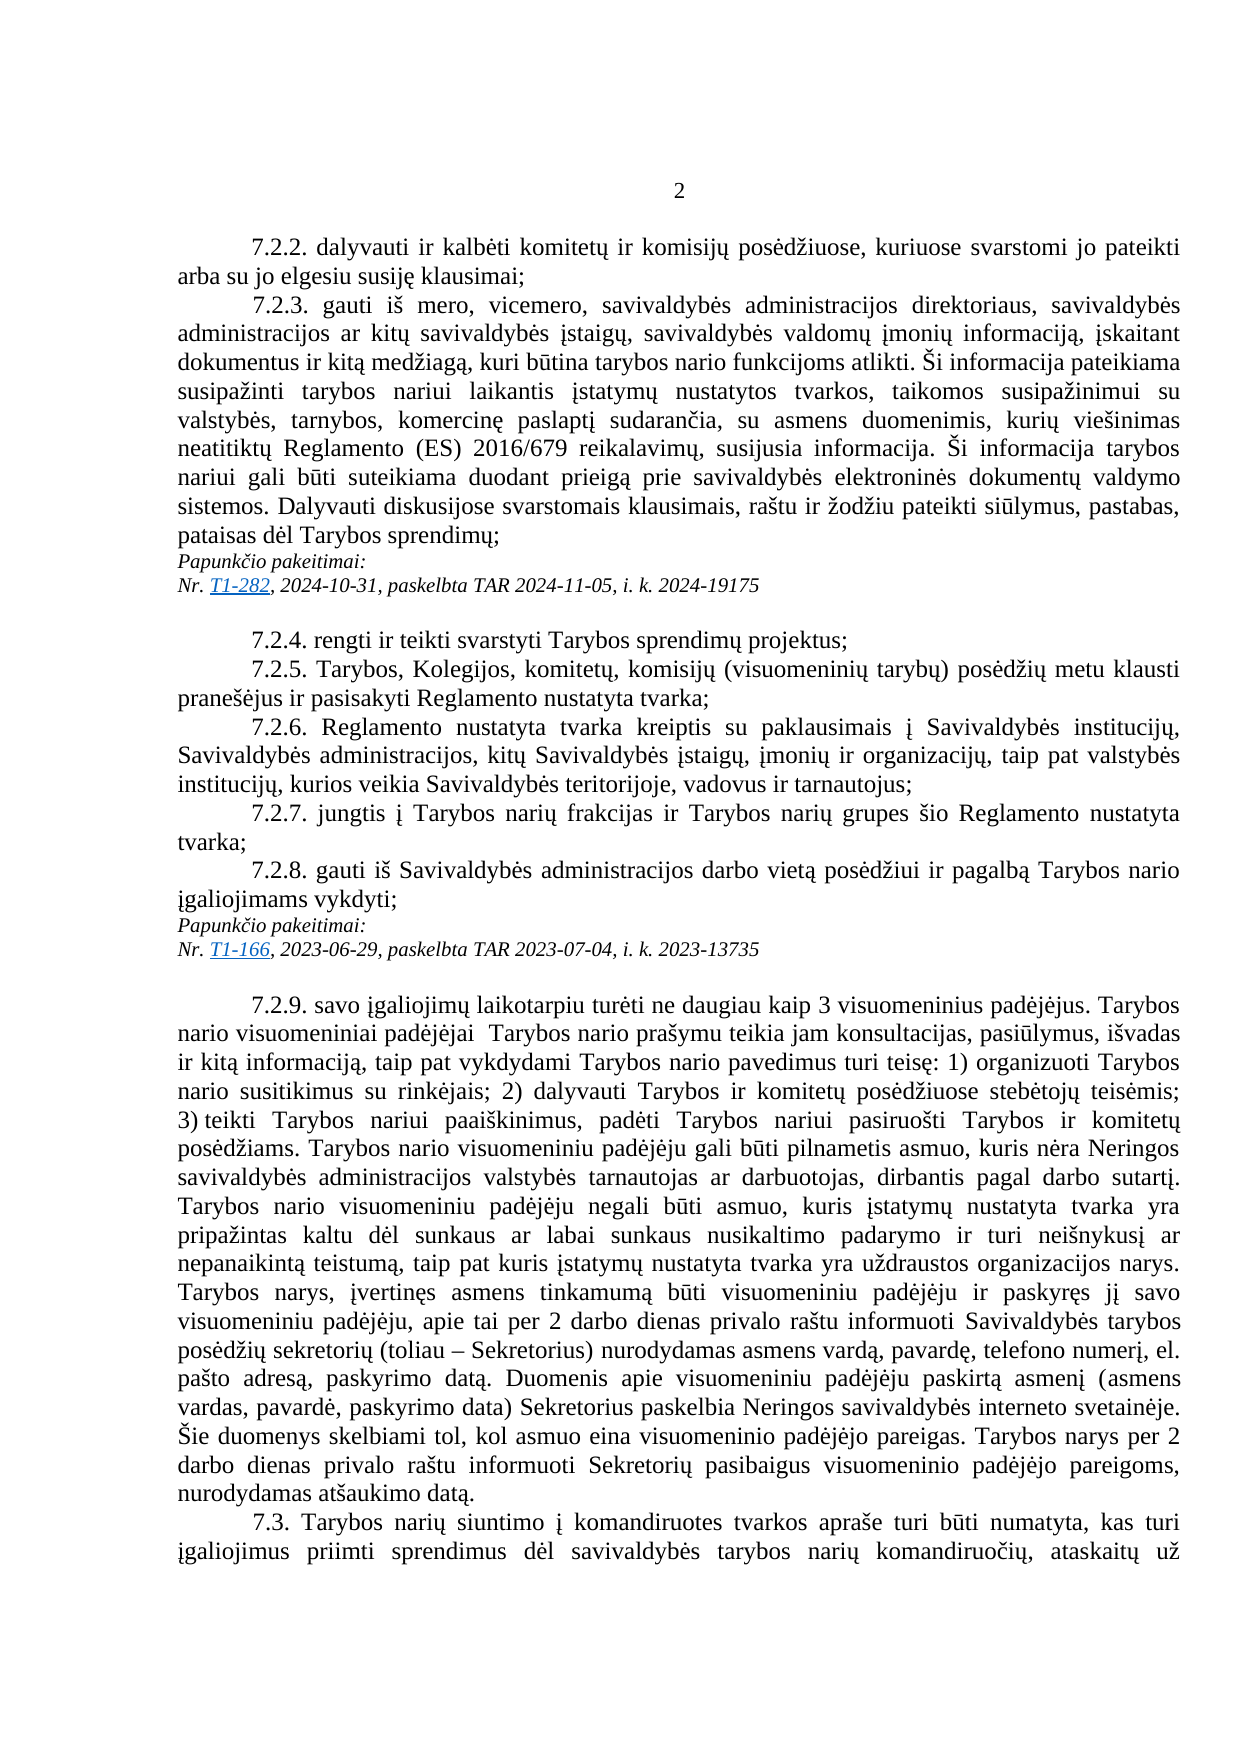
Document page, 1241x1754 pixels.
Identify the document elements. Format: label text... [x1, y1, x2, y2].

text Papunkčio pakeitimai: [177, 913, 1181, 937]
text 7.2.7. jungtis į Tarybos narių frakcijas ir Tarybos narių grupes šio Reglamento nustatyta tvarka; [177, 798, 1181, 855]
text 7.2.8. gauti iš Savivaldybės administracijos darbo vietą posėdžiui ir pagalbą Tarybos nario įgaliojimams vykdyti; [177, 855, 1181, 913]
text Nr. T1-166, 2023-06-29, paskelbta TAR 2023-07-04, i. k. 2023-13735 [177, 937, 1181, 961]
text 7.2.2. dalyvauti ir kalbėti komitetų ir komisijų posėdžiuose, kuriuose svarstomi jo pateikti arba su jo elgesiu susiję klausimai; [177, 232, 1181, 290]
text 7.2.4. rengti ir teikti svarstyti Tarybos sprendimų projektus; [177, 625, 1181, 654]
text Nr. T1-282, 2024-10-31, paskelbta TAR 2024-11-05, i. k. 2024-19175 [177, 573, 1181, 597]
text 7.2.9. savo įgaliojimų laikotarpiu turėti ne daugiau kaip 3 visuomeninius padėjėjus. Tarybos nario visuomeniniai padėjėjai Tarybos nario prašymu teikia jam konsultacijas, pasiūlymus, išvadas ir kitą informaciją, taip pat vykdydami Tarybos nario pavedimus turi teisę: 1) organizuoti Tarybos nario susitikimus su rinkėjais; 2) dalyvauti Tarybos ir komitetų posėdžiuose stebėtojų teisėmis; 3) teikti Tarybos nariui paaiškinimus, padėti Tarybos nariui pasiruošti Tarybos ir komitetų posėdžiams. Tarybos nario visuomeniniu padėjėju gali būti pilnametis asmuo, kuris nėra Neringos savivaldybės administracijos valstybės tarnautojas ar darbuotojas, dirbantis pagal darbo sutartį. Tarybos nario visuomeniniu padėjėju negali būti asmuo, kuris įstatymų nustatyta tvarka yra pripažintas kaltu dėl sunkaus ar labai sunkaus nusikaltimo padarymo ir turi neišnykusį ar nepanaikintą teistumą, taip pat kuris įstatymų nustatyta tvarka yra uždraustos organizacijos narys. Tarybos narys, įvertinęs asmens tinkamumą būti visuomeniniu padėjėju ir paskyręs jį savo visuomeniniu padėjėju, apie tai per 2 darbo dienas privalo raštu informuoti Savivaldybės tarybos posėdžių sekretorių (toliau – Sekretorius) nurodydamas asmens vardą, pavardę, telefono numerį, el. pašto adresą, paskyrimo datą. Duomenis apie visuomeniniu padėjėju paskirtą asmenį (asmens vardas, pavardė, paskyrimo data) Sekretorius paskelbia Neringos savivaldybės interneto svetainėje. Šie duomenys skelbiami tol, kol asmuo eina visuomeninio padėjėjo pareigas. Tarybos narys per 2 darbo dienas privalo raštu informuoti Sekretorių pasibaigus visuomeninio padėjėjo pareigoms, nurodydamas atšaukimo datą. [177, 990, 1181, 1507]
text 7.3. Tarybos narių siuntimo į komandiruotes tvarkos apraše turi būti numatyta, kas turi įgaliojimus priimti sprendimus dėl savivaldybės tarybos narių komandiruočių, ataskaitų už [177, 1507, 1181, 1565]
text Papunkčio pakeitimai: [177, 548, 1181, 573]
text 7.2.5. Tarybos, Kolegijos, komitetų, komisijų (visuomeninių tarybų) posėdžių metu klausti pranešėjus ir pasisakyti Reglamento nustatyta tvarka; [177, 654, 1181, 712]
text 7.2.3. gauti iš mero, vicemero, savivaldybės administracijos direktoriaus, savivaldybės administracijos ar kitų savivaldybės įstaigų, savivaldybės valdomų įmonių informaciją, įskaitant dokumentus ir kitą medžiagą, kuri būtina tarybos nario funkcijoms atlikti. Ši informacija pateikiama susipažinti tarybos nariui laikantis įstatymų nustatytos tvarkos, taikomos susipažinimui su valstybės, tarnybos, komercinę paslaptį sudarančia, su asmens duomenimis, kurių viešinimas neatitiktų Reglamento (ES) 2016/679 reikalavimų, susijusia informacija. Ši informacija tarybos nariui gali būti suteikiama duodant prieigą prie savivaldybės elektroninės dokumentų valdymo sistemos. Dalyvauti diskusijose svarstomais klausimais, raštu ir žodžiu pateikti siūlymus, pastabas, pataisas dėl Tarybos sprendimų; [177, 290, 1181, 548]
text 7.2.6. Reglamento nustatyta tvarka kreiptis su paklausimais į Savivaldybės institucijų, Savivaldybės administracijos, kitų Savivaldybės įstaigų, įmonių ir organizacijų, taip pat valstybės institucijų, kurios veikia Savivaldybės teritorijoje, vadovus ir tarnautojus; [177, 712, 1181, 798]
